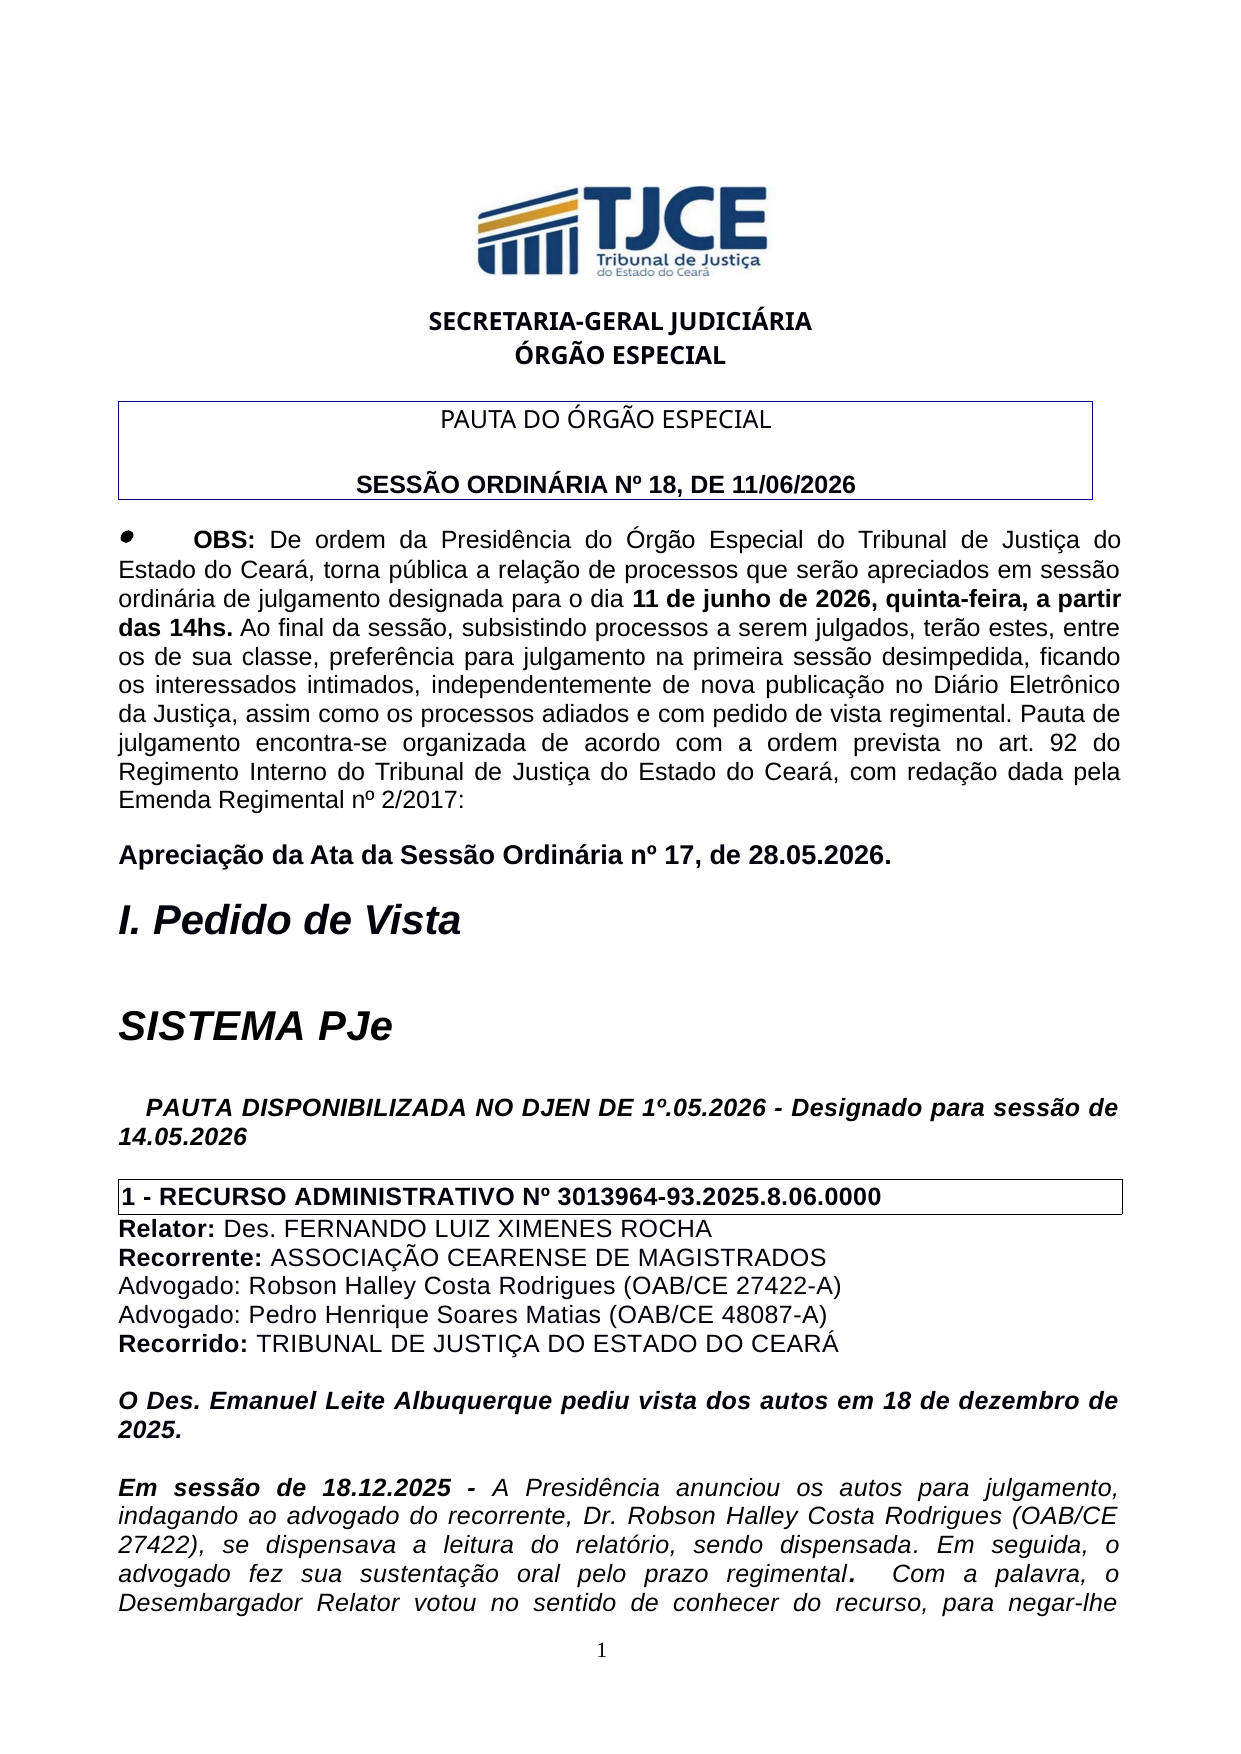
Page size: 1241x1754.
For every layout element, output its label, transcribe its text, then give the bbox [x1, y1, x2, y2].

text Sessão ordinária nº 18, de 11/06/2026 [119, 469, 1092, 499]
text Advogado: Robson Halley Costa Rodrigues (OAB/CE 27422-A) [118, 1271, 1122, 1300]
text Relator: Des. FERNANDO LUIZ XIMENES ROCHA [118, 1215, 1122, 1242]
text 1 - RECURSO ADMINISTRATIVO Nº 3013964-93.2025.8.06.0000 [119, 1180, 1122, 1214]
text Em sessão de 18.12.2025 - A Presidência anunciou os autos para julgamento, indagando ao advogado do recorrente, Dr. Robson Halley Costa Rodrigues (OAB/CE 27422), se dispensava a leitura do relatório, sendo dispensada. Em seguida, o advogado fez sua sustentação oral pelo prazo regimental. Com a palavra, o Desembargador Relator votou no sentido de conhecer do recurso, para negar-lhe [118, 1472, 1122, 1616]
text Recorrido: TRIBUNAL DE JUSTIÇA DO ESTADO DO CEARÁ [118, 1329, 1122, 1357]
text Recorrente: ASSOCIAÇÃO CEARENSE DE MAGISTRADOS [118, 1242, 1122, 1271]
text Apreciação da Ata da Sessão Ordinária nº 17, de 28.05.2026. [118, 839, 1122, 870]
text ÓRGÃO ESPECIAL [118, 338, 1122, 372]
text O Des. Emanuel Leite Albuquerque pediu vista dos autos em 18 de dezembro de 2025. [118, 1386, 1122, 1444]
text SECRETARIA-GERAL JUDICIÁRIA [118, 304, 1122, 338]
text I. Pedido de Vista [118, 895, 1122, 943]
list OBS: De ordem da Presidência do Órgão Especial do Tribunal de Justiça do Estado do Ceará, torna pública a relação de processos que serão apreciados em sessão ordinária de julgamento designada para o dia 11 de junho de 2026, quinta-feira, a partir das 14hs. Ao final da sessão, subsistindo processos a serem julgados, terão estes, entre os de sua classe, preferência para julgamento na primeira sessão desimpedida, ficando os interessados intimados, independentemente de nova publicação no Diário Eletrônico da Justiça, assim como os processos adiados e com pedido de vista regimental. Pauta de julgamento encontra-se organizada de acordo com a ordem prevista no art. 92 do Regimento Interno do Tribunal de Justiça do Estado do Ceará, com redação dada pela Emenda Regimental nº 2/2017: [118, 525, 1122, 814]
picture [468, 186, 777, 276]
text SISTEMA PJe [118, 1001, 1122, 1049]
text  PAUTA DISPONIBILIZADA NO DJEN DE 1º.05.2026 - Designado para sessão de 14.05.2026 [118, 1093, 1122, 1150]
text Advogado: Pedro Henrique Soares Matias (OAB/CE 48087-A) [118, 1300, 1122, 1329]
text PAUTA DO ÓRGÃO ESPECIAL [119, 402, 1092, 436]
